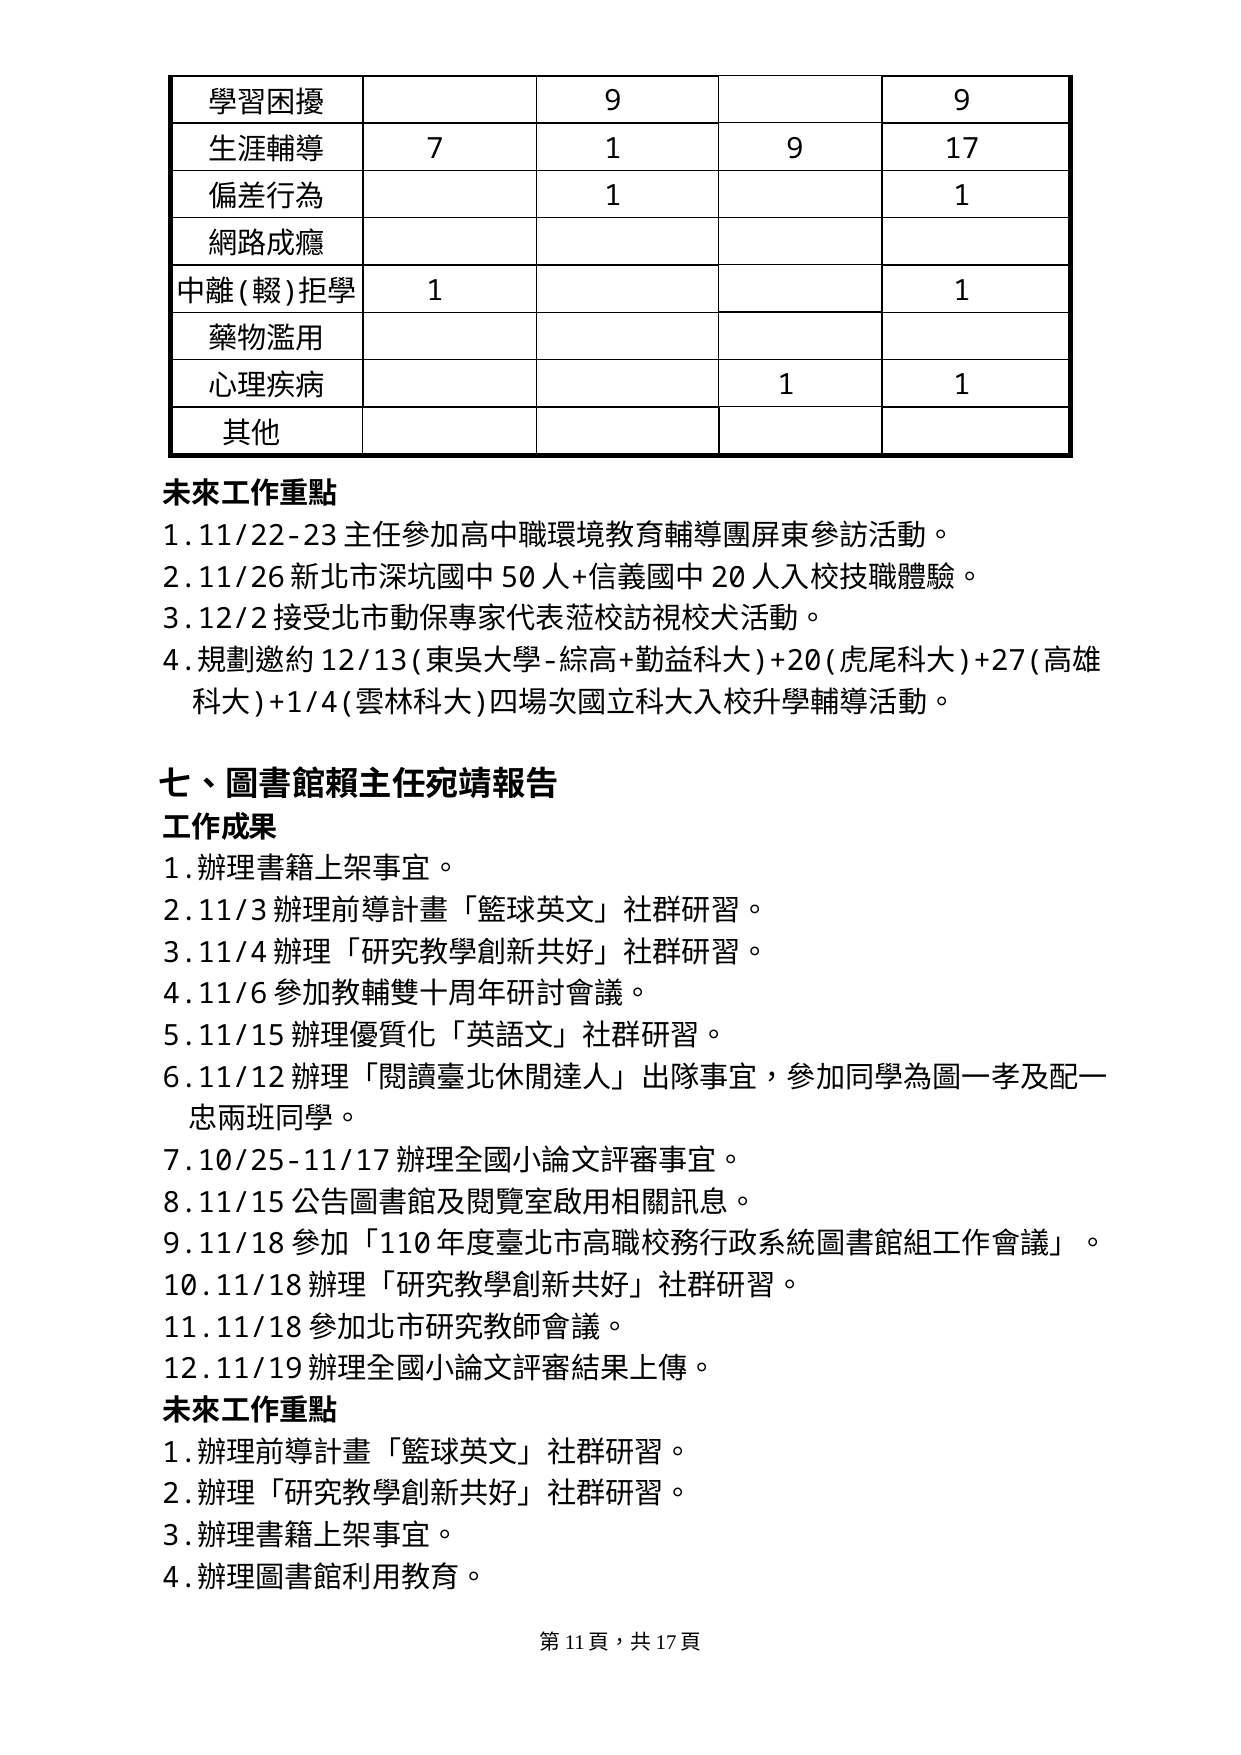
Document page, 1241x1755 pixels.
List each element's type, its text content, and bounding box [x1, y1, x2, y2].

text 7.10/25-11/17辦理全國小論文評審事宜。 [162, 1137, 1122, 1179]
text 未來工作重點 [162, 1387, 1122, 1429]
table_cell [364, 77, 536, 122]
table_cell 偏差行為 [173, 171, 362, 217]
table_cell [364, 313, 536, 359]
list 11/22-23主任參加高中職環境教育輔導團屏東參訪活動。 [162, 512, 1122, 554]
text 8.11/15公告圖書館及閱覽室啟用相關訊息。 [162, 1179, 1122, 1221]
table_cell 中離(輟)拒學 [173, 266, 362, 311]
table_cell 1 [364, 266, 536, 311]
table_cell [537, 408, 718, 453]
table_cell 9 [719, 123, 881, 169]
table_cell [537, 360, 718, 406]
table_cell 17 [883, 124, 1068, 169]
table_cell [537, 218, 718, 264]
table_cell 1 [537, 171, 718, 217]
table_cell 9 [537, 77, 718, 122]
list 11/26新北市深坑國中50人+信義國中20人入校技職體驗。 [162, 554, 1122, 596]
table_cell 學習困擾 [173, 77, 362, 122]
table_cell 9 [883, 77, 1068, 122]
table_cell [719, 265, 881, 311]
table_cell [883, 218, 1068, 264]
text 10.11/18辦理「研究教學創新共好」社群研習。 [162, 1262, 1122, 1304]
table_cell 1 [883, 360, 1068, 406]
text 12.11/19辦理全國小論文評審結果上傳。 [162, 1346, 1122, 1387]
table_cell [537, 313, 718, 359]
table_cell [364, 171, 536, 217]
text 工作成果 [162, 804, 1122, 846]
text 3.11/4辦理「研究教學創新共好」社群研習。 [162, 929, 1122, 971]
table_cell 1 [883, 171, 1068, 217]
table_cell 心理疾病 [173, 360, 362, 406]
text 未來工作重點 [162, 471, 1122, 512]
text 2.11/3辦理前導計畫「籃球英文」社群研習。 [162, 887, 1122, 929]
table_cell [883, 313, 1068, 359]
table_cell [363, 408, 536, 453]
list 規劃邀約12/13(東吳大學-綜高+勤益科大)+20(虎尾科大)+27(高雄科大)+1/4(雲林科大)四場次國立科大入校升學輔導活動。 [162, 637, 1122, 721]
table_cell 7 [364, 124, 536, 169]
table_cell [364, 360, 536, 406]
table_cell 1 [537, 124, 718, 169]
table_cell [364, 218, 536, 264]
table_cell 生涯輔導 [173, 124, 362, 169]
table_cell 1 [883, 266, 1068, 311]
text 3.辦理書籍上架事宜。 [162, 1512, 1122, 1554]
table_cell 藥物濫用 [173, 313, 362, 359]
table_cell 其他 [173, 408, 362, 453]
text 4.11/6參加教輔雙十周年研討會議。 [162, 971, 1122, 1012]
text 11.11/18參加北市研究教師會議。 [162, 1304, 1122, 1346]
text 4.辦理圖書館利用教育。 [162, 1554, 1122, 1596]
table_cell [883, 408, 1068, 453]
text 1.辦理前導計畫「籃球英文」社群研習。 [162, 1429, 1122, 1471]
text 5.11/15辦理優質化「英語文」社群研習。 [162, 1012, 1122, 1054]
table_cell [719, 76, 881, 122]
text 6.11/12辦理「閱讀臺北休閒達人」出隊事宜，參加同學為圖一孝及配一忠兩班同學。 [162, 1054, 1122, 1137]
table_cell [537, 266, 718, 311]
table_cell 網路成癮 [173, 218, 362, 264]
text 2.辦理「研究教學創新共好」社群研習。 [162, 1471, 1122, 1512]
table_cell [719, 218, 881, 264]
text 七、圖書館賴主任宛靖報告 [153, 762, 1122, 804]
table_cell 1 [719, 360, 881, 406]
list 12/2接受北市動保專家代表蒞校訪視校犬活動。 [162, 596, 1122, 637]
text 9.11/18參加「110年度臺北市高職校務行政系統圖書館組工作會議」。 [162, 1221, 1122, 1262]
table_cell [719, 171, 881, 217]
text 1.辦理書籍上架事宜。 [162, 846, 1122, 887]
table_cell [720, 407, 881, 453]
table_cell [719, 313, 881, 359]
